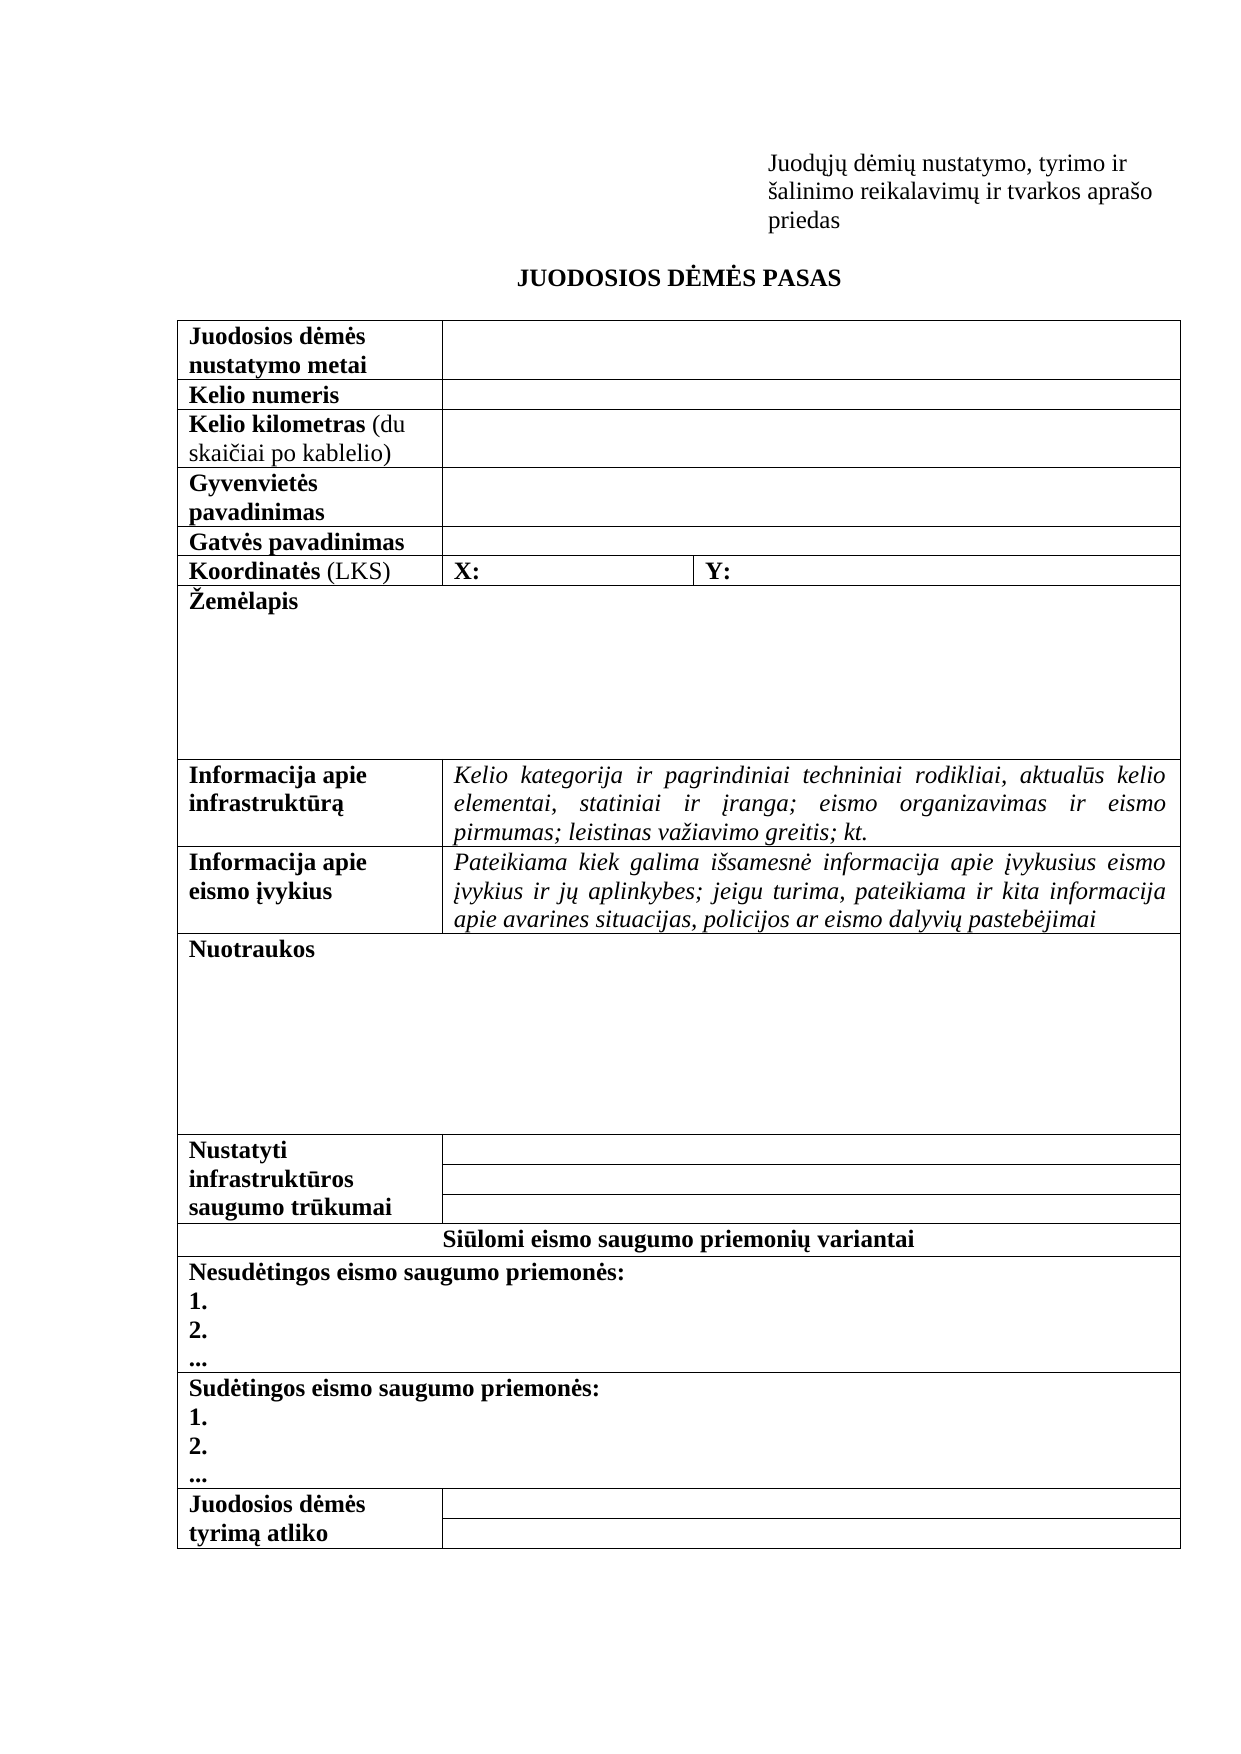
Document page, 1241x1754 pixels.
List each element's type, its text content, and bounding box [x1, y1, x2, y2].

table_cell Gyvenvietės pavadinimas [178, 468, 442, 526]
text Juodųjų dėmių nustatymo, tyrimo ir šalinimo reikalavimų ir tvarkos aprašo priedas [768, 148, 1181, 234]
table_cell [443, 1489, 1180, 1518]
table_cell Siūlomi eismo saugumo priemonių variantai [178, 1224, 1180, 1256]
table_cell Kelio kategorija ir pagrindiniai techniniai rodikliai, aktualūs kelio elementai, statiniai ir įranga; eismo organizavimas ir eismo pirmumas; leistinas važiavimo greitis; kt. [443, 760, 1180, 846]
table_cell [443, 1519, 1180, 1548]
table_cell Pateikiama kiek galima išsamesnė informacija apie įvykusius eismo įvykius ir jų aplinkybes; jeigu turima, pateikiama ir kita informacija apie avarines situacijas, policijos ar eismo dalyvių pastebėjimai [443, 847, 1180, 933]
table_cell Sudėtingos eismo saugumo priemonės: 1. 2. ... [178, 1373, 1180, 1488]
table_cell [443, 1135, 1180, 1164]
table_header [443, 321, 1180, 379]
table_cell Informacija apie eismo įvykius [178, 847, 442, 933]
table_cell Nuotraukos [178, 934, 1180, 1134]
table_cell [443, 380, 1180, 408]
table_cell Žemėlapis [178, 586, 1180, 759]
table_cell Kelio kilometras (du skaičiai po kablelio) [178, 410, 442, 467]
table_cell X: [443, 556, 693, 585]
table_cell [443, 1165, 1180, 1193]
text JUODOSIOS DĖMĖS PASAS [177, 263, 1181, 291]
table_cell Gatvės pavadinimas [178, 527, 442, 555]
table_cell Kelio numeris [178, 380, 442, 408]
table_cell Koordinatės (LKS) [178, 556, 442, 585]
table_cell [443, 1195, 1180, 1223]
table_cell [443, 468, 1180, 526]
table_cell Y: [694, 556, 1180, 585]
table_cell [443, 410, 1180, 467]
table_header Juodosios dėmės nustatymo metai [178, 321, 442, 379]
table_cell Nesudėtingos eismo saugumo priemonės: 1. 2. ... [178, 1257, 1180, 1372]
table_cell Informacija apie infrastruktūrą [178, 760, 442, 846]
table_cell Juodosios dėmės tyrimą atliko [178, 1489, 442, 1548]
table_cell [443, 527, 1180, 555]
table_cell Nustatyti infrastruktūros saugumo trūkumai [178, 1135, 442, 1223]
